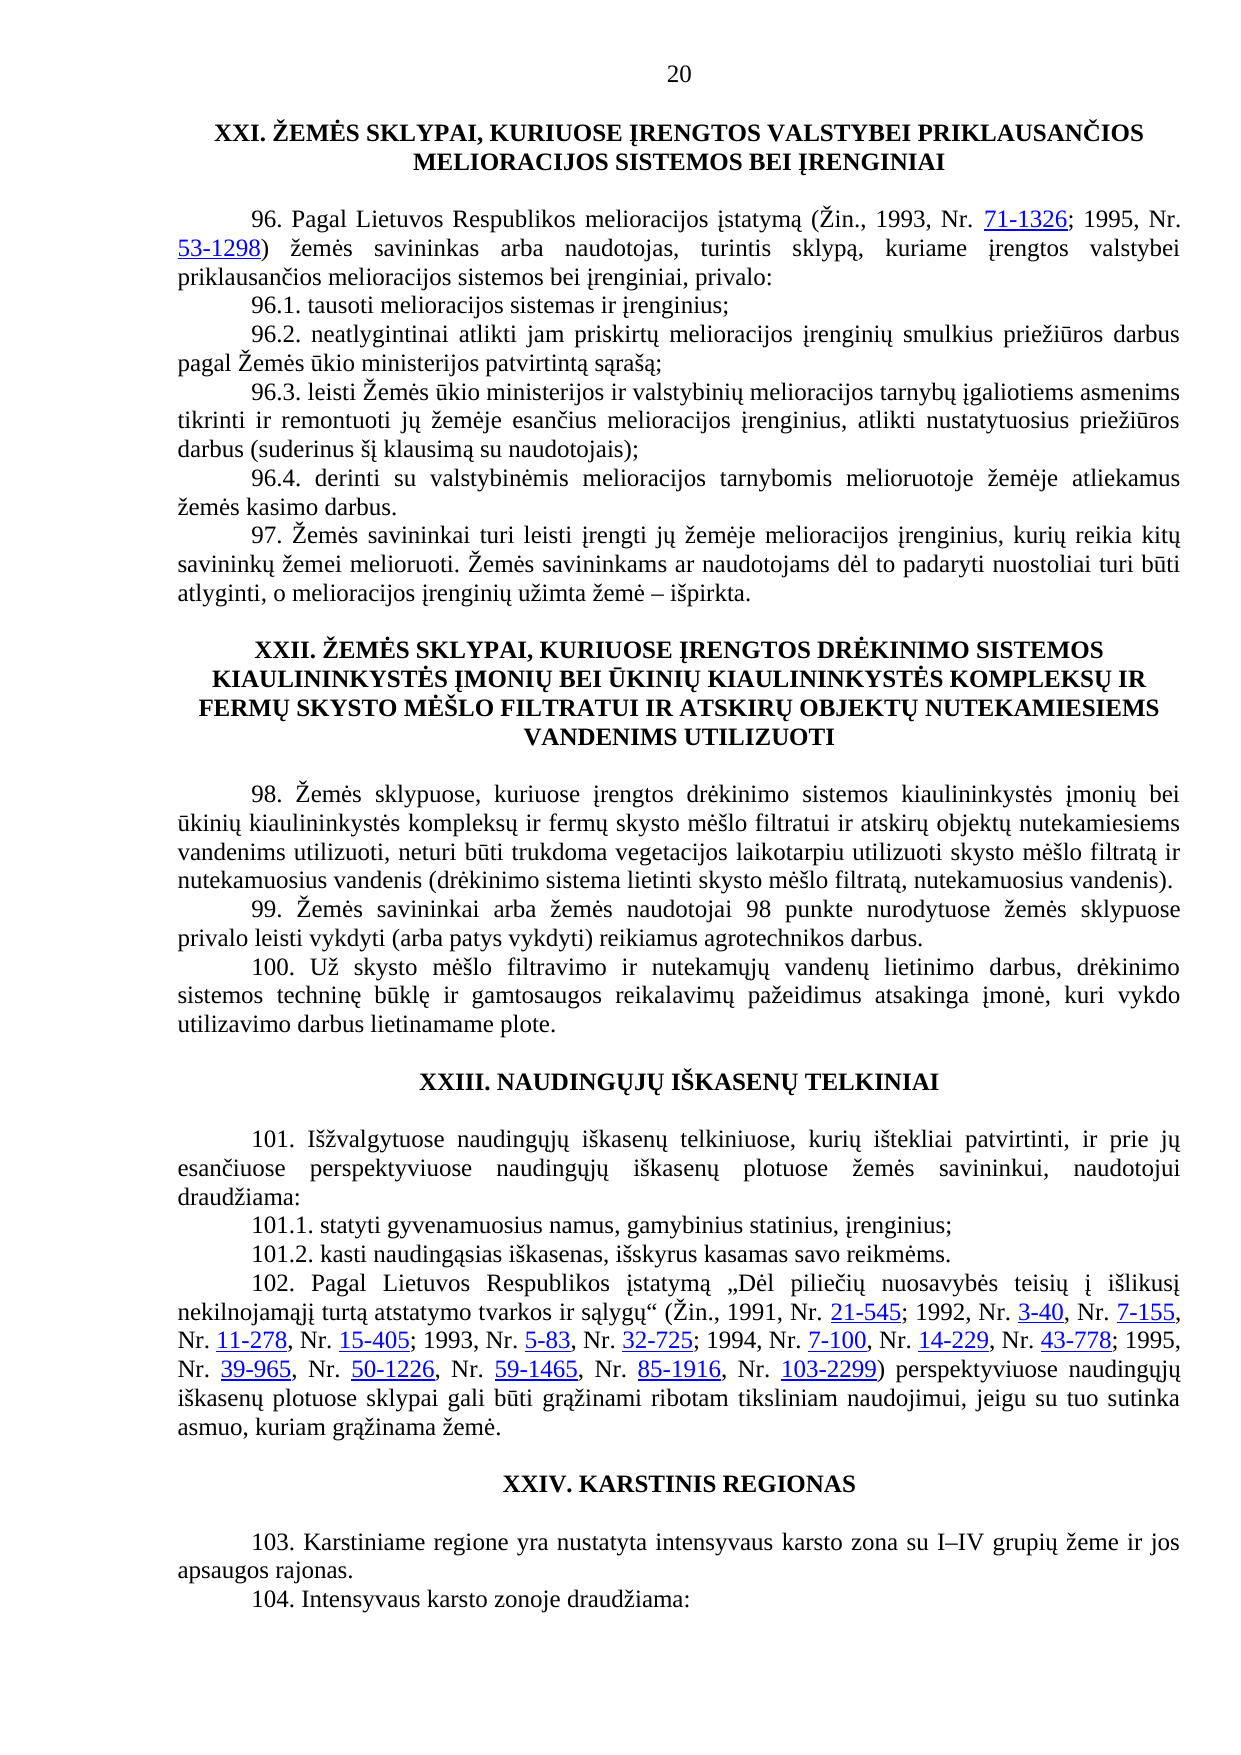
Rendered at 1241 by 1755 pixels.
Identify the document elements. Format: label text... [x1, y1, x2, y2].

text XXI. ŽEMĖS SKLYPAI, KURIUOSE ĮRENGTOS VALSTYBEI PRIKLAUSANČIOS MELIORACIJOS SISTEMOS BEI ĮRENGINIAI [177, 118, 1181, 176]
text 96.1. tausoti melioracijos sistemas ir įrenginius; [177, 291, 1181, 319]
text 96.2. neatlygintinai atlikti jam priskirtų melioracijos įrenginių smulkius priežiūros darbus pagal Žemės ūkio ministerijos patvirtintą sąrašą; [177, 319, 1181, 377]
text 101. Išžvalgytuose naudingųjų iškasenų telkiniuose, kurių ištekliai patvirtinti, ir prie jų esančiuose perspektyviuose naudingųjų iškasenų plotuose žemės savininkui, naudotojui draudžiama: [177, 1124, 1181, 1211]
text 101.2. kasti naudingąsias iškasenas, išskyrus kasamas savo reikmėms. [177, 1239, 1181, 1268]
text 99. Žemės savininkai arba žemės naudotojai 98 punkte nurodytuose žemės sklypuose privalo leisti vykdyti (arba patys vykdyti) reikiamus agrotechnikos darbus. [177, 894, 1181, 952]
text 102. Pagal Lietuvos Respublikos įstatymą „Dėl piliečių nuosavybės teisių į išlikusį nekilnojamąjį turtą atstatymo tvarkos ir sąlygų“ (Žin., 1991, Nr. 21-545; 1992, Nr. 3-40, Nr. 7-155, Nr. 11-278, Nr. 15-405; 1993, Nr. 5-83, Nr. 32-725; 1994, Nr. 7-100, Nr. 14-229, Nr. 43-778; 1995, Nr. 39-965, Nr. 50-1226, Nr. 59-1465, Nr. 85-1916, Nr. 103-2299) perspektyviuose naudingųjų iškasenų plotuose sklypai gali būti grąžinami ribotam tiksliniam naudojimui, jeigu su tuo sutinka asmuo, kuriam grąžinama žemė. [177, 1268, 1181, 1441]
text 104. Intensyvaus karsto zonoje draudžiama: [177, 1584, 1181, 1613]
text 101.1. statyti gyvenamuosius namus, gamybinius statinius, įrenginius; [177, 1211, 1181, 1239]
text 97. Žemės savininkai turi leisti įrengti jų žemėje melioracijos įrenginius, kurių reikia kitų savininkų žemei melioruoti. Žemės savininkams ar naudotojams dėl to padaryti nuostoliai turi būti atlyginti, o melioracijos įrenginių užimta žemė – išpirkta. [177, 521, 1181, 607]
text 103. Karstiniame regione yra nustatyta intensyvaus karsto zona su I–IV grupių žeme ir jos apsaugos rajonas. [177, 1527, 1181, 1584]
text XXIV. KARSTINIS REGIONAS [177, 1469, 1181, 1498]
text 96.3. leisti Žemės ūkio ministerijos ir valstybinių melioracijos tarnybų įgaliotiems asmenims tikrinti ir remontuoti jų žemėje esančius melioracijos įrenginius, atlikti nustatytuosius priežiūros darbus (suderinus šį klausimą su naudotojais); [177, 377, 1181, 463]
text 96. Pagal Lietuvos Respublikos melioracijos įstatymą (Žin., 1993, Nr. 71-1326; 1995, Nr. 53-1298) žemės savininkas arba naudotojas, turintis sklypą, kuriame įrengtos valstybei priklausančios melioracijos sistemos bei įrenginiai, privalo: [177, 204, 1181, 291]
text XXIII. NAUDINGŲJŲ IŠKASENŲ TELKINIAI [177, 1067, 1181, 1096]
text 96.4. derinti su valstybinėmis melioracijos tarnybomis melioruotoje žemėje atliekamus žemės kasimo darbus. [177, 463, 1181, 521]
text 100. Už skysto mėšlo filtravimo ir nutekamųjų vandenų lietinimo darbus, drėkinimo sistemos techninę būklę ir gamtosaugos reikalavimų pažeidimus atsakinga įmonė, kuri vykdo utilizavimo darbus lietinamame plote. [177, 952, 1181, 1038]
text XXII. ŽEMĖS SKLYPAI, KURIUOSE ĮRENGTOS DRĖKINIMO SISTEMOS KIAULININKYSTĖS ĮMONIŲ BEI ŪKINIŲ KIAULININKYSTĖS KOMPLEKSŲ IR FERMŲ SKYSTO MĖŠLO FILTRATUI IR ATSKIRŲ OBJEKTŲ NUTEKAMIESIEMS VANDENIMS UTILIZUOTI [177, 636, 1181, 751]
text 98. Žemės sklypuose, kuriuose įrengtos drėkinimo sistemos kiaulininkystės įmonių bei ūkinių kiaulininkystės kompleksų ir fermų skysto mėšlo filtratui ir atskirų objektų nutekamiesiems vandenims utilizuoti, neturi būti trukdoma vegetacijos laikotarpiu utilizuoti skysto mėšlo filtratą ir nutekamuosius vandenis (drėkinimo sistema lietinti skysto mėšlo filtratą, nutekamuosius vandenis). [177, 779, 1181, 894]
